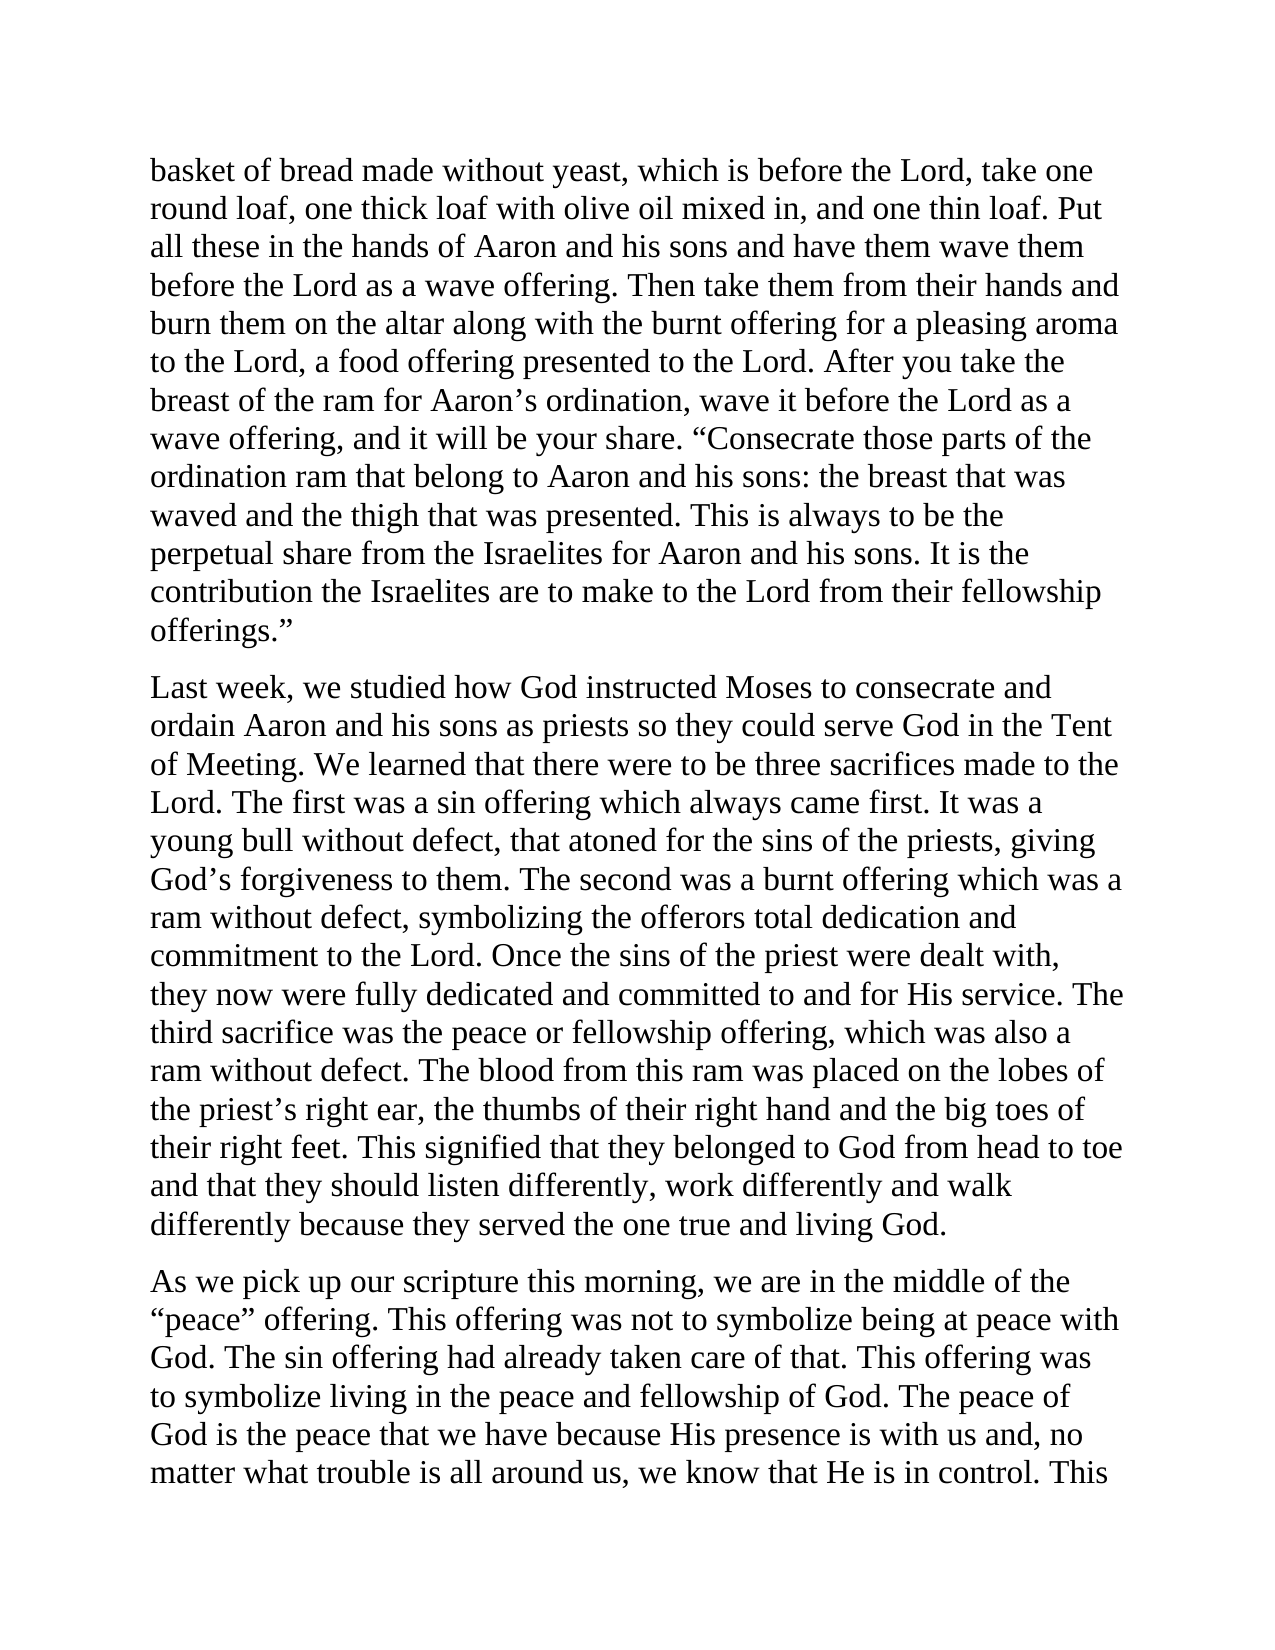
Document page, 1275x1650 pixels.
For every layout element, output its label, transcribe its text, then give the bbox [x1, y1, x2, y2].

text Last week, we studied how God instructed Moses to consecrate and ordain Aaron and his sons as priests so they could serve God in the Tent of Meeting. We learned that there were to be three sacrifices made to the Lord. The first was a sin offering which always came first. It was a young bull without defect, that atoned for the sins of the priests, giving God’s forgiveness to them. The second was a burnt offering which was a ram without defect, symbolizing the offerors total dedication and commitment to the Lord. Once the sins of the priest were dealt with, they now were fully dedicated and committed to and for His service. The third sacrifice was the peace or fellowship offering, which was also a ram without defect. The blood from this ram was placed on the lobes of the priest’s right ear, the thumbs of their right hand and the big toes of their right feet. This signified that they belonged to God from head to toe and that they should listen differently, work differently and walk differently because they served the one true and living God. [150, 667, 1125, 1242]
text basket of bread made without yeast, which is before the Lord, take one round loaf, one thick loaf with olive oil mixed in, and one thin loaf. Put all these in the hands of Aaron and his sons and have them wave them before the Lord as a wave offering. Then take them from their hands and burn them on the altar along with the burnt offering for a pleasing aroma to the Lord, a food offering presented to the Lord. After you take the breast of the ram for Aaron’s ordination, wave it before the Lord as a wave offering, and it will be your share. “Consecrate those parts of the ordination ram that belong to Aaron and his sons: the breast that was waved and the thigh that was presented. This is always to be the perpetual share from the Israelites for Aaron and his sons. It is the contribution the Israelites are to make to the Lord from their fellowship offerings.” [150, 150, 1125, 648]
text As we pick up our scripture this morning, we are in the middle of the “peace” offering. This offering was not to symbolize being at peace with God. The sin offering had already taken care of that. This offering was to symbolize living in the peace and fellowship of God. The peace of God is the peace that we have because His presence is with us and, no matter what trouble is all around us, we know that He is in control. This [150, 1261, 1125, 1491]
